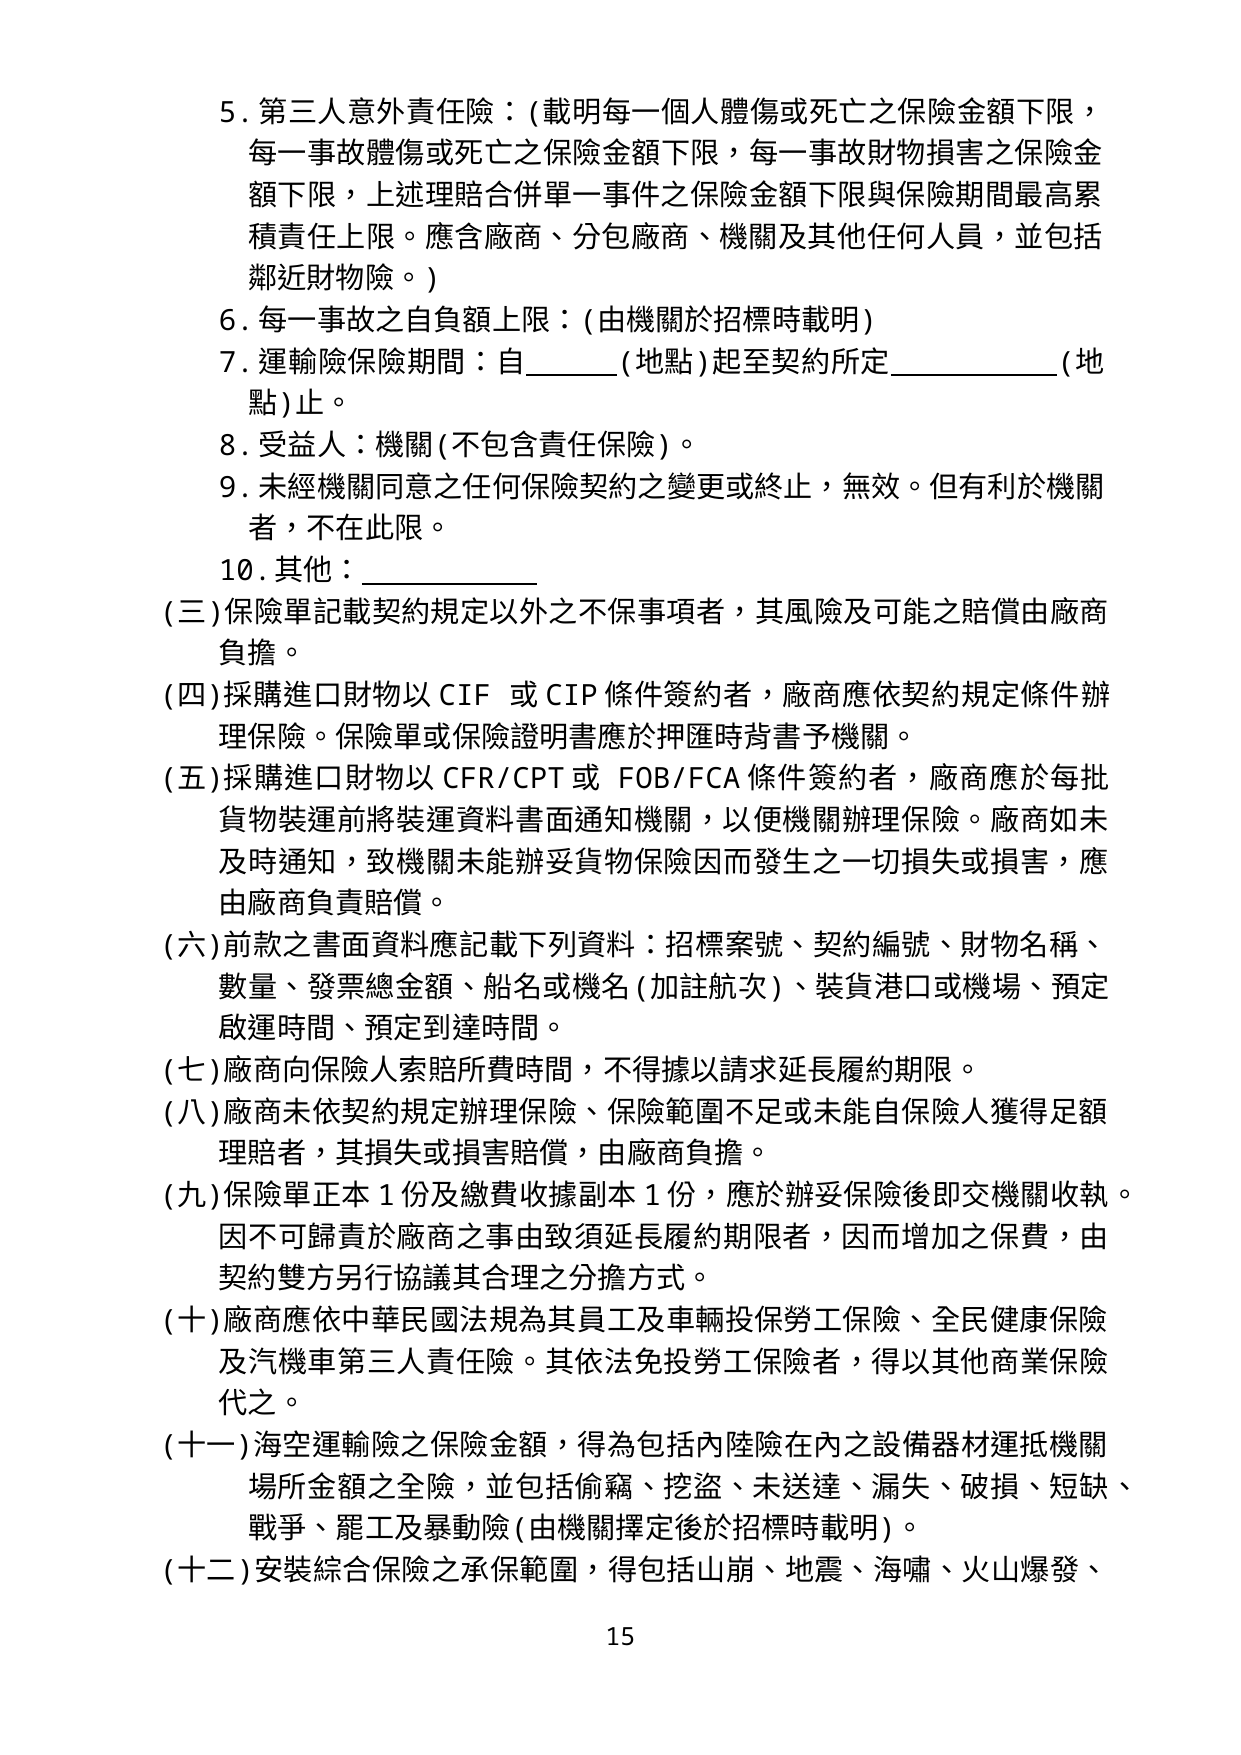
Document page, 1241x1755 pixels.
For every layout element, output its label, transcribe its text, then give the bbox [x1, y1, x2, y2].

text (三)保險單記載契約規定以外之不保事項者，其風險及可能之賠償由廠商負擔。 [159, 589, 1110, 672]
text (十) 廠商應依中華民國法規為其員工及車輛投保勞工保險、全民健康保險及汽機車第三人責任險。其依法免投勞工保險者，得以其他商業保險代之。 [159, 1297, 1110, 1422]
text (九) 保險單正本1份及繳費收據副本1份，應於辦妥保險後即交機關收執。因不可歸責於廠商之事由致須延長履約期限者，因而增加之保費，由契約雙方另行協議其合理之分擔方式。 [159, 1172, 1110, 1297]
text (六) 前款之書面資料應記載下列資料：招標案號、契約編號、財物名稱、數量、發票總金額、船名或機名(加註航次)、裝貨港口或機場、預定啟運時間、預定到達時間。 [159, 922, 1110, 1047]
text 9. 未經機關同意之任何保險契約之變更或終止，無效。但有利於機關者，不在此限。 [218, 464, 1104, 547]
text 10. 其他： [218, 547, 1104, 589]
text (十一) 海空運輸險之保險金額，得為包括內陸險在內之設備器材運抵機關場所金額之全險，並包括偷竊、挖盜、未送達、漏失、破損、短缺、戰爭、罷工及暴動險(由機關擇定後於招標時載明)。 [159, 1422, 1110, 1547]
text (七) 廠商向保險人索賠所費時間，不得據以請求延長履約期限。 [159, 1047, 1110, 1089]
text (十二)安裝綜合保險之承保範圍，得包括山崩、地震、海嘯、火山爆發、 [159, 1547, 1110, 1589]
text (五) 採購進口財物以CFR/CPT或 FOB/FCA條件簽約者，廠商應於每批貨物裝運前將裝運資料書面通知機關，以便機關辦理保險。廠商如未及時通知，致機關未能辦妥貨物保險因而發生之一切損失或損害，應由廠商負責賠償。 [159, 755, 1110, 922]
text (八) 廠商未依契約規定辦理保險、保險範圍不足或未能自保險人獲得足額理賠者，其損失或損害賠償，由廠商負擔。 [159, 1089, 1110, 1172]
text 8. 受益人：機關(不包含責任保險)。 [218, 422, 1104, 464]
text 6. 每一事故之自負額上限：(由機關於招標時載明) [218, 297, 1104, 339]
text 5. 第三人意外責任險：(載明每一個人體傷或死亡之保險金額下限，每一事故體傷或死亡之保險金額下限，每一事故財物損害之保險金額下限，上述理賠合併單一事件之保險金額下限與保險期間最高累積責任上限。應含廠商、分包廠商、機關及其他任何人員，並包括鄰近財物險。) [218, 89, 1104, 297]
text 7. 運輸險保險期間：自 (地點)起至契約所定 (地點)止。 [218, 339, 1104, 422]
text (四) 採購進口財物以CIF 或CIP條件簽約者，廠商應依契約規定條件辦理保險。保險單或保險證明書應於押匯時背書予機關。 [159, 672, 1110, 755]
